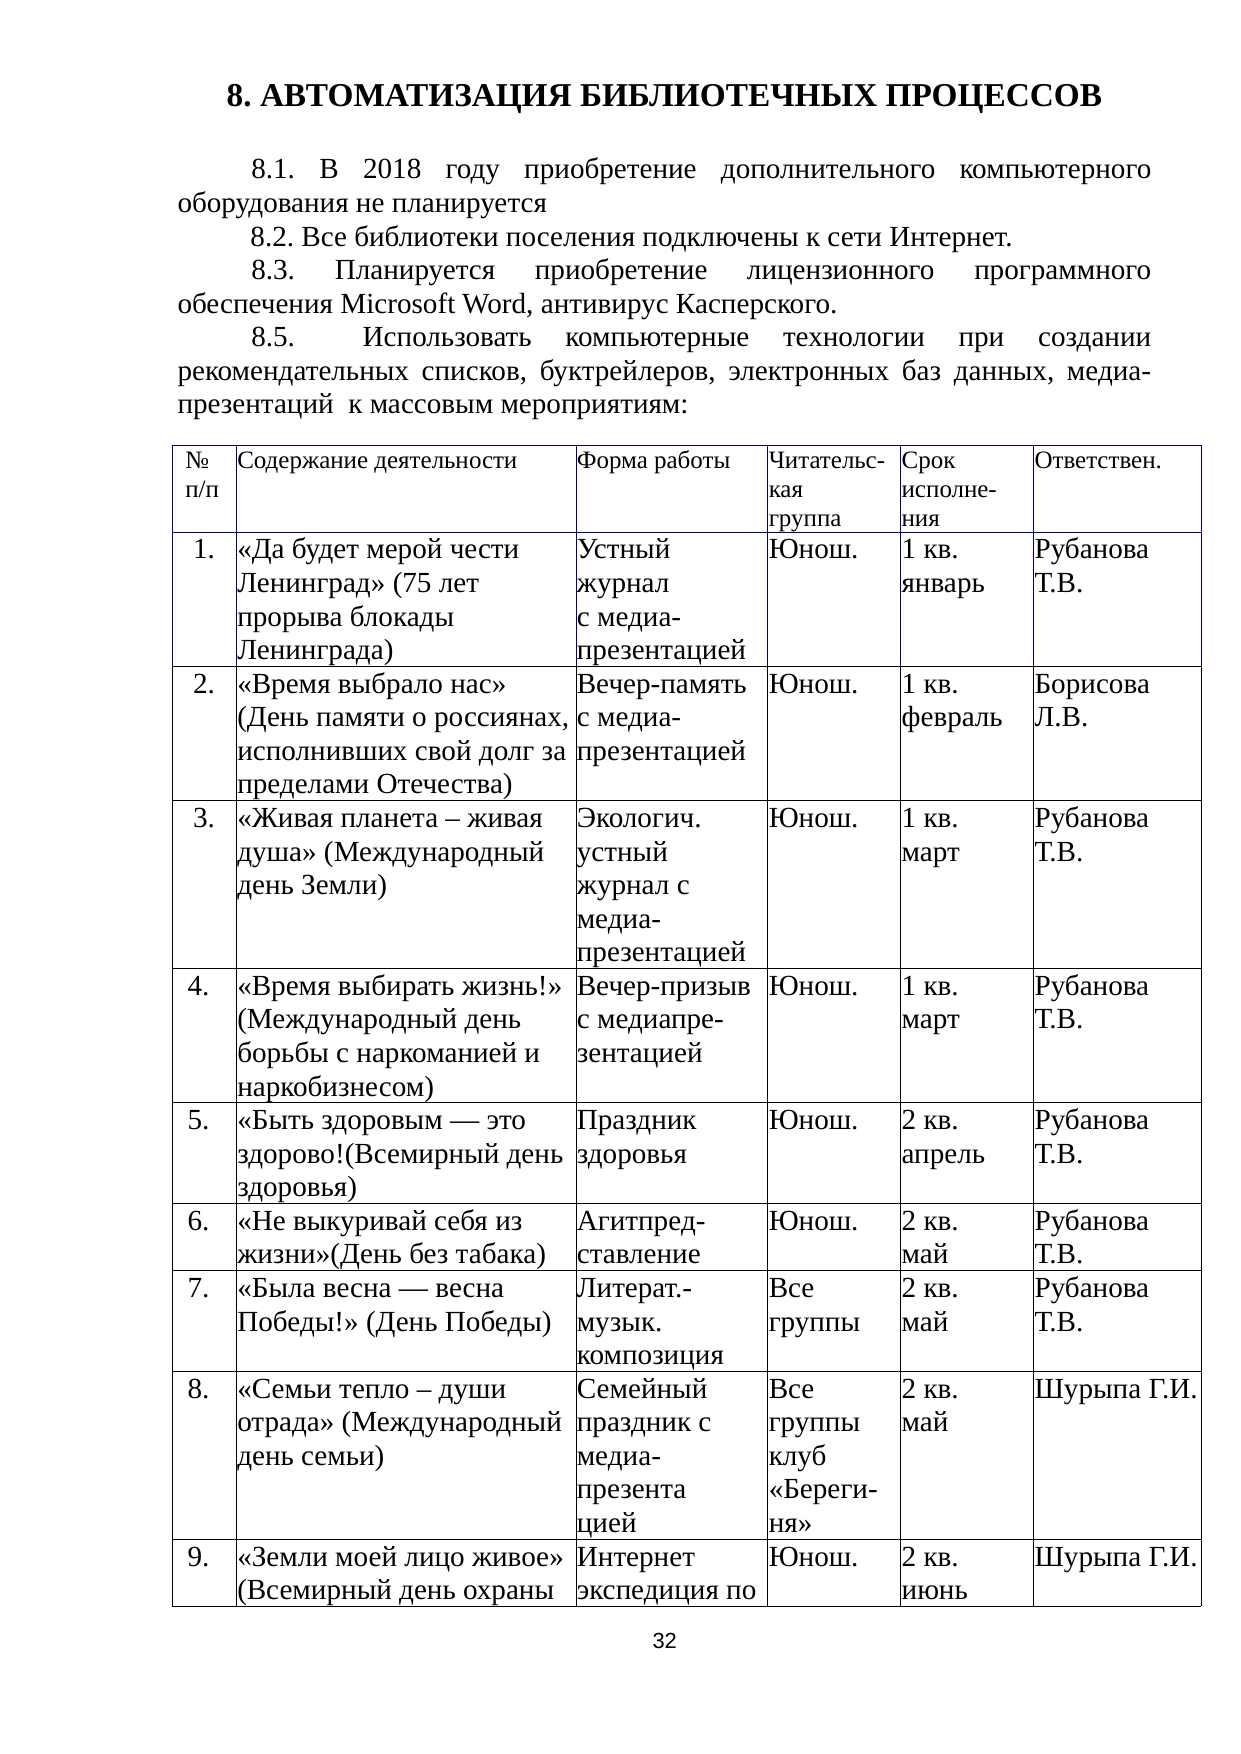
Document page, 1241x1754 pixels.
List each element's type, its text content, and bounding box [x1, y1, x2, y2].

table_cell Все группы клуб «Береги-ня» [768, 1372, 900, 1539]
table_cell Литерат.-музык. композиция [577, 1271, 767, 1371]
table_cell 2 кв. май [901, 1271, 1033, 1371]
table_cell 4. [173, 969, 236, 1102]
table_cell «Живая планета – живая душа» (Международный день Земли) [237, 801, 576, 968]
table_cell 3. [173, 801, 236, 968]
table_cell 1. [173, 533, 236, 666]
table_cell «Не выкуривай себя из жизни»(День без табака) [237, 1204, 576, 1270]
table_cell Рубанова Т.В. [1034, 1271, 1201, 1371]
table_cell «Время выбрало нас» (День памяти о россиянах, исполнивших свой долг за пределами Отечества) [237, 667, 576, 800]
table_cell Интернет экспедиция по [577, 1540, 767, 1606]
table_cell Экологич. устный журнал с медиа-презентацией [577, 801, 767, 968]
text 8. АВТОМАТИЗАЦИЯ БИБЛИОТЕЧНЫХ ПРОЦЕССОВ [177, 75, 1152, 113]
table_cell 1 кв. февраль [901, 667, 1033, 800]
table_cell Рубанова Т.В. [1034, 1103, 1201, 1203]
table_cell Устный журнал с медиа-презентацией [577, 533, 767, 666]
table_cell Агитпред-ставление [577, 1204, 767, 1270]
table_header Срок исполне- ния [901, 446, 1033, 532]
table_header Читательс- кая группа [768, 446, 900, 532]
table_cell 6. [173, 1204, 236, 1270]
table_cell 5. [173, 1103, 236, 1203]
table_cell Вечер-память с медиа-презентацией [577, 667, 767, 800]
table_header № п/п [173, 446, 236, 532]
text 8.3. Планируется приобретение лицензионного программного обеспечения Microsoft Word, антивирус Касперского. [177, 252, 1152, 319]
table_cell Юнош. [768, 1540, 900, 1606]
table_cell 1 кв. март [901, 801, 1033, 968]
table_cell 2 кв. апрель [901, 1103, 1033, 1203]
table_cell 9. [173, 1540, 236, 1606]
table_cell 2 кв. май [901, 1204, 1033, 1270]
table_cell Юнош. [768, 801, 900, 968]
text 8.1. В 2018 году приобретение дополнительного компьютерного оборудования не планируется [177, 152, 1152, 219]
table_cell 1 кв. январь [901, 533, 1033, 666]
table_cell 1 кв. март [901, 969, 1033, 1102]
table_cell Рубанова Т.В. [1034, 969, 1201, 1102]
table_cell Праздник здоровья [577, 1103, 767, 1203]
table_cell Все группы [768, 1271, 900, 1371]
table_cell «Земли моей лицо живое» (Всемирный день охраны [237, 1540, 576, 1606]
table_header Содержание деятельности [237, 446, 576, 532]
text 8.2. Все библиотеки поселения подключены к сети Интернет. [177, 219, 1152, 252]
table_cell Шурыпа Г.И. [1034, 1540, 1201, 1606]
table_cell Юнош. [768, 1103, 900, 1203]
table_cell Рубанова Т.В. [1034, 533, 1201, 666]
table_cell Юнош. [768, 667, 900, 800]
table_cell Шурыпа Г.И. [1034, 1372, 1201, 1539]
table_header Форма работы [577, 446, 767, 532]
table_cell «Да будет мерой чести Ленинград» (75 лет прорыва блокады Ленинграда) [237, 533, 576, 666]
table_cell 7. [173, 1271, 236, 1371]
table_cell «Была весна — весна Победы!» (День Победы) [237, 1271, 576, 1371]
table_header Ответствен. [1034, 446, 1201, 532]
table_cell 2 кв. май [901, 1372, 1033, 1539]
table_cell 2 кв. июнь [901, 1540, 1033, 1606]
table_cell Юнош. [768, 1204, 900, 1270]
table_cell 2. [173, 667, 236, 800]
table_cell «Быть здоровым — это здорово!(Всемирный день здоровья) [237, 1103, 576, 1203]
table_cell Юнош. [768, 969, 900, 1102]
table_cell Вечер-призыв с медиапре-зентацией [577, 969, 767, 1102]
table_cell Семейный праздник с медиа-презента цией [577, 1372, 767, 1539]
table_cell Рубанова Т.В. [1034, 801, 1201, 968]
text 8.5. Использовать компьютерные технологии при создании рекомендательных списков, буктрейлеров, электронных баз данных, медиа-презентаций к массовым мероприятиям: [177, 319, 1152, 420]
table_cell Борисова Л.В. [1034, 667, 1201, 800]
table_cell «Семьи тепло – души отрада» (Международный день семьи) [237, 1372, 576, 1539]
table_cell Рубанова Т.В. [1034, 1204, 1201, 1270]
table_cell Юнош. [768, 533, 900, 666]
table_cell 8. [173, 1372, 236, 1539]
table_cell «Время выбирать жизнь!» (Международный день борьбы с наркоманией и наркобизнесом) [237, 969, 576, 1102]
